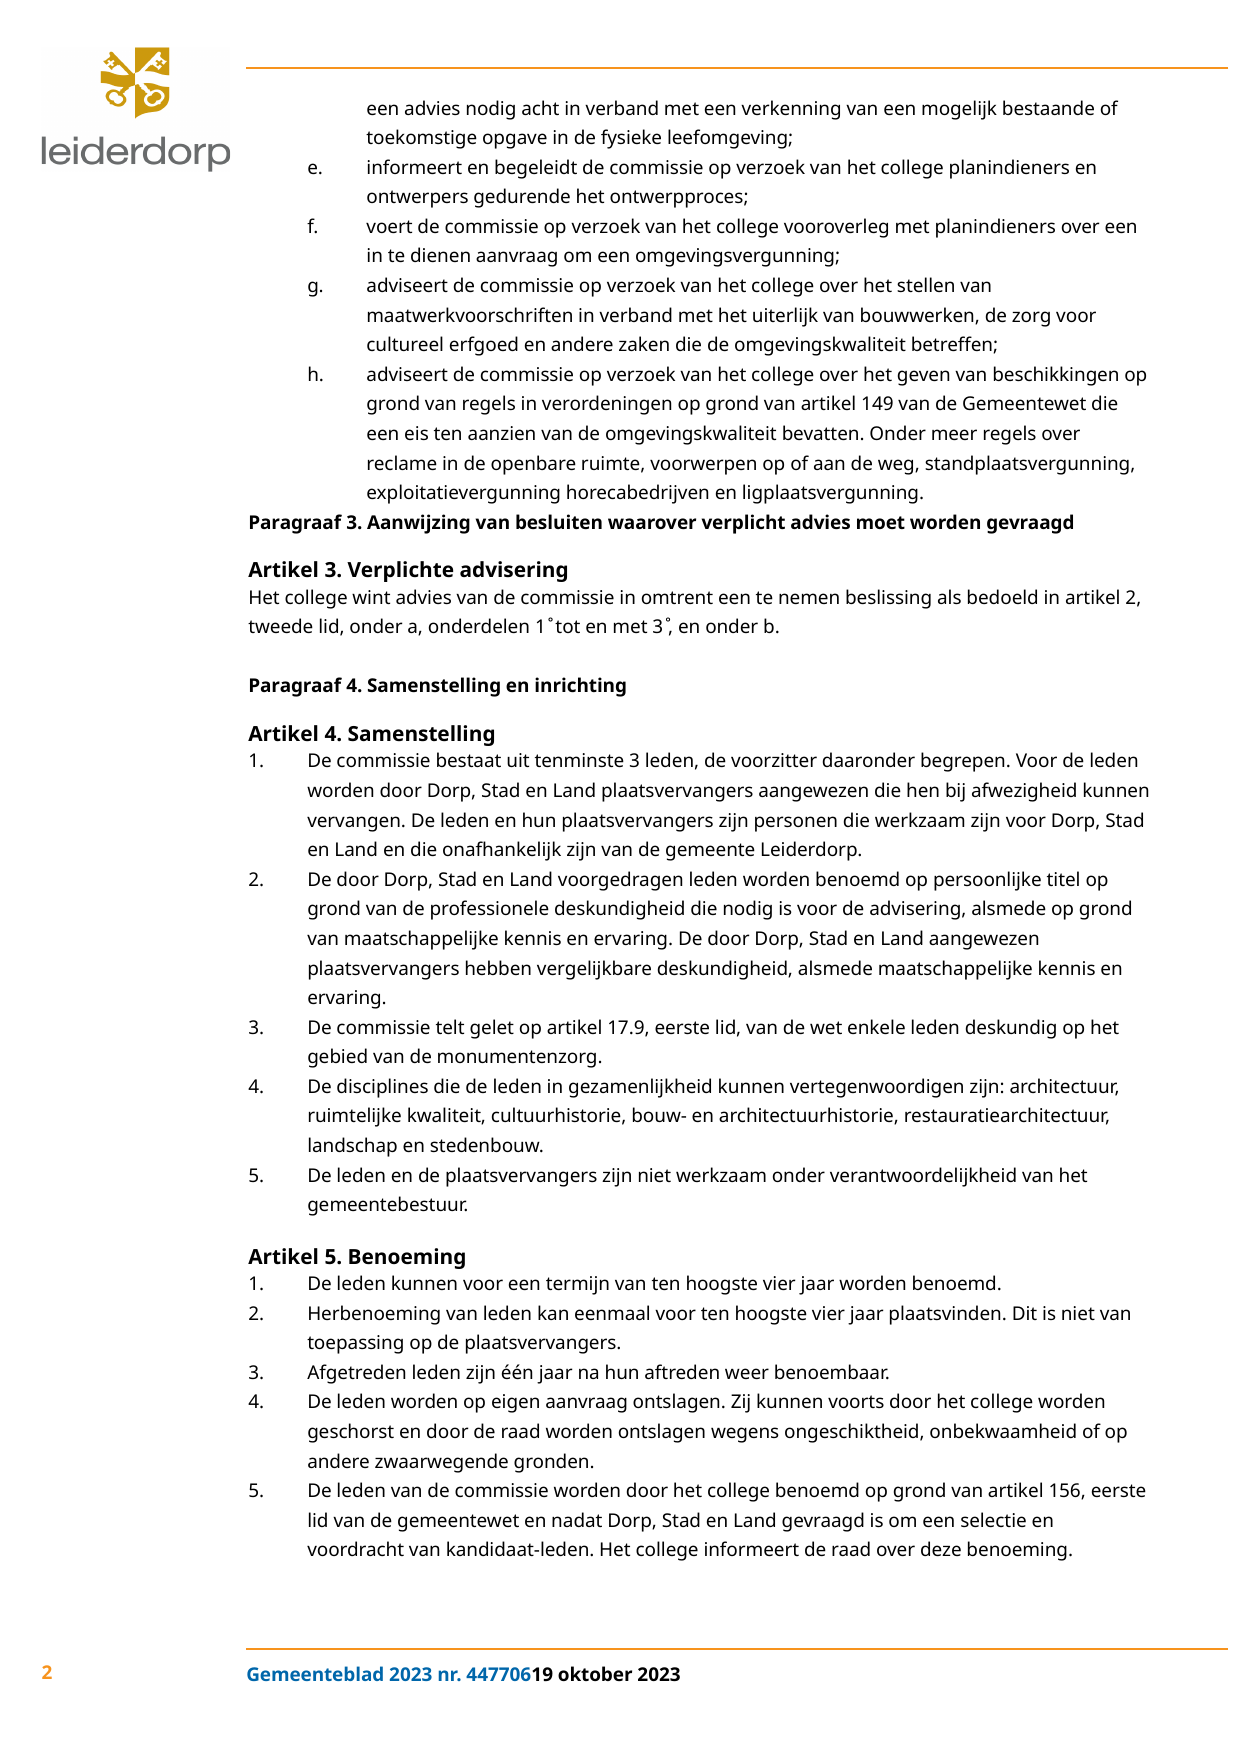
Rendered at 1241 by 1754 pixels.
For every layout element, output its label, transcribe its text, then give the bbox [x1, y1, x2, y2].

list De commissie bestaat uit tenminste 3 leden, de voorzitter daaronder begrepen. Voor de leden worden door Dorp, Stad en Land plaatsvervangers aangewezen die hen bij afwezigheid kunnen vervangen. De leden en hun plaatsvervangers zijn personen die werkzaam zijn voor Dorp, Stad en Land en die onafhankelijk zijn van de gemeente Leiderdorp. [248, 748, 1152, 862]
list De disciplines die de leden in gezamenlijkheid kunnen vertegenwoordigen zijn: architectuur, ruimtelijke kwaliteit, cultuurhistorie, bouw- en architectuurhistorie, restauratiearchitectuur, landschap en stedenbouw. [248, 1073, 1152, 1158]
text Artikel 5. Benoeming [248, 1242, 1152, 1270]
text Paragraaf 4. Samenstelling en inrichting [248, 673, 1152, 698]
text Artikel 3. Verplichte advisering [248, 556, 1152, 584]
text Paragraaf 3. Aanwijzing van besluiten waarover verplicht advies moet worden gevraagd [248, 509, 1152, 535]
list De leden en de plaatsvervangers zijn niet werkzaam onder verantwoordelijkheid van het gemeentebestuur. [248, 1162, 1152, 1217]
list adviseert de commissie op verzoek van het college over het stellen van maatwerkvoorschriften in verband met het uiterlijk van bouwwerken, de zorg voor cultureel erfgoed en andere zaken die de omgevingskwaliteit betreffen; [307, 272, 1152, 357]
text Het college wint advies van de commissie in omtrent een te nemen beslissing als bedoeld in artikel 2, tweede lid, onder a, onderdelen 1 ̊ tot en met 3 ̊, en onder b. [248, 584, 1152, 639]
list De leden van de commissie worden door het college benoemd op grond van artikel 156, eerste lid van de gemeentewet en nadat Dorp, Stad en Land gevraagd is om een selectie en voordracht van kandidaat-leden. Het college informeert de raad over deze benoeming. [248, 1477, 1152, 1562]
list De commissie telt gelet op artikel 17.9, eerste lid, van de wet enkele leden deskundig op het gebied van de monumentenzorg. [248, 1014, 1152, 1069]
list De leden kunnen voor een termijn van ten hoogste vier jaar worden benoemd. [248, 1270, 1152, 1296]
list Afgetreden leden zijn één jaar na hun aftreden weer benoembaar. [248, 1359, 1152, 1385]
list De door Dorp, Stad en Land voorgedragen leden worden benoemd op persoonlijke titel op grond van de professionele deskundigheid die nodig is voor de advisering, alsmede op grond van maatschappelijke kennis en ervaring. De door Dorp, Stad en Land aangewezen plaatsvervangers hebben vergelijkbare deskundigheid, alsmede maatschappelijke kennis en ervaring. [248, 866, 1152, 1010]
list Herbenoeming van leden kan eenmaal voor ten hoogste vier jaar plaatsvinden. Dit is niet van toepassing op de plaatsvervangers. [248, 1300, 1152, 1355]
text Artikel 4. Samenstelling [248, 719, 1152, 748]
list adviseert de commissie op verzoek van het college over het geven van beschikkingen op grond van regels in verordeningen op grond van artikel 149 van de Gemeentewet die een eis ten aanzien van de omgevingskwaliteit bevatten. Onder meer regels over reclame in de openbare ruimte, voorwerpen op of aan de weg, standplaatsvergunning, exploitatievergunning horecabedrijven en ligplaatsvergunning. [307, 361, 1152, 505]
list De leden worden op eigen aanvraag ontslagen. Zij kunnen voorts door het college worden geschorst en door de raad worden ontslagen wegens ongeschiktheid, onbekwaamheid of op andere zwaarwegende gronden. [248, 1389, 1152, 1473]
picture [41, 47, 231, 172]
list een advies nodig acht in verband met een verkenning van een mogelijk bestaande of toekomstige opgave in de fysieke leefomgeving; [307, 95, 1152, 150]
list informeert en begeleidt de commissie op verzoek van het college planindieners en ontwerpers gedurende het ontwerpproces; [307, 154, 1152, 209]
list voert de commissie op verzoek van het college vooroverleg met planindieners over een in te dienen aanvraag om een omgevingsvergunning; [307, 213, 1152, 268]
